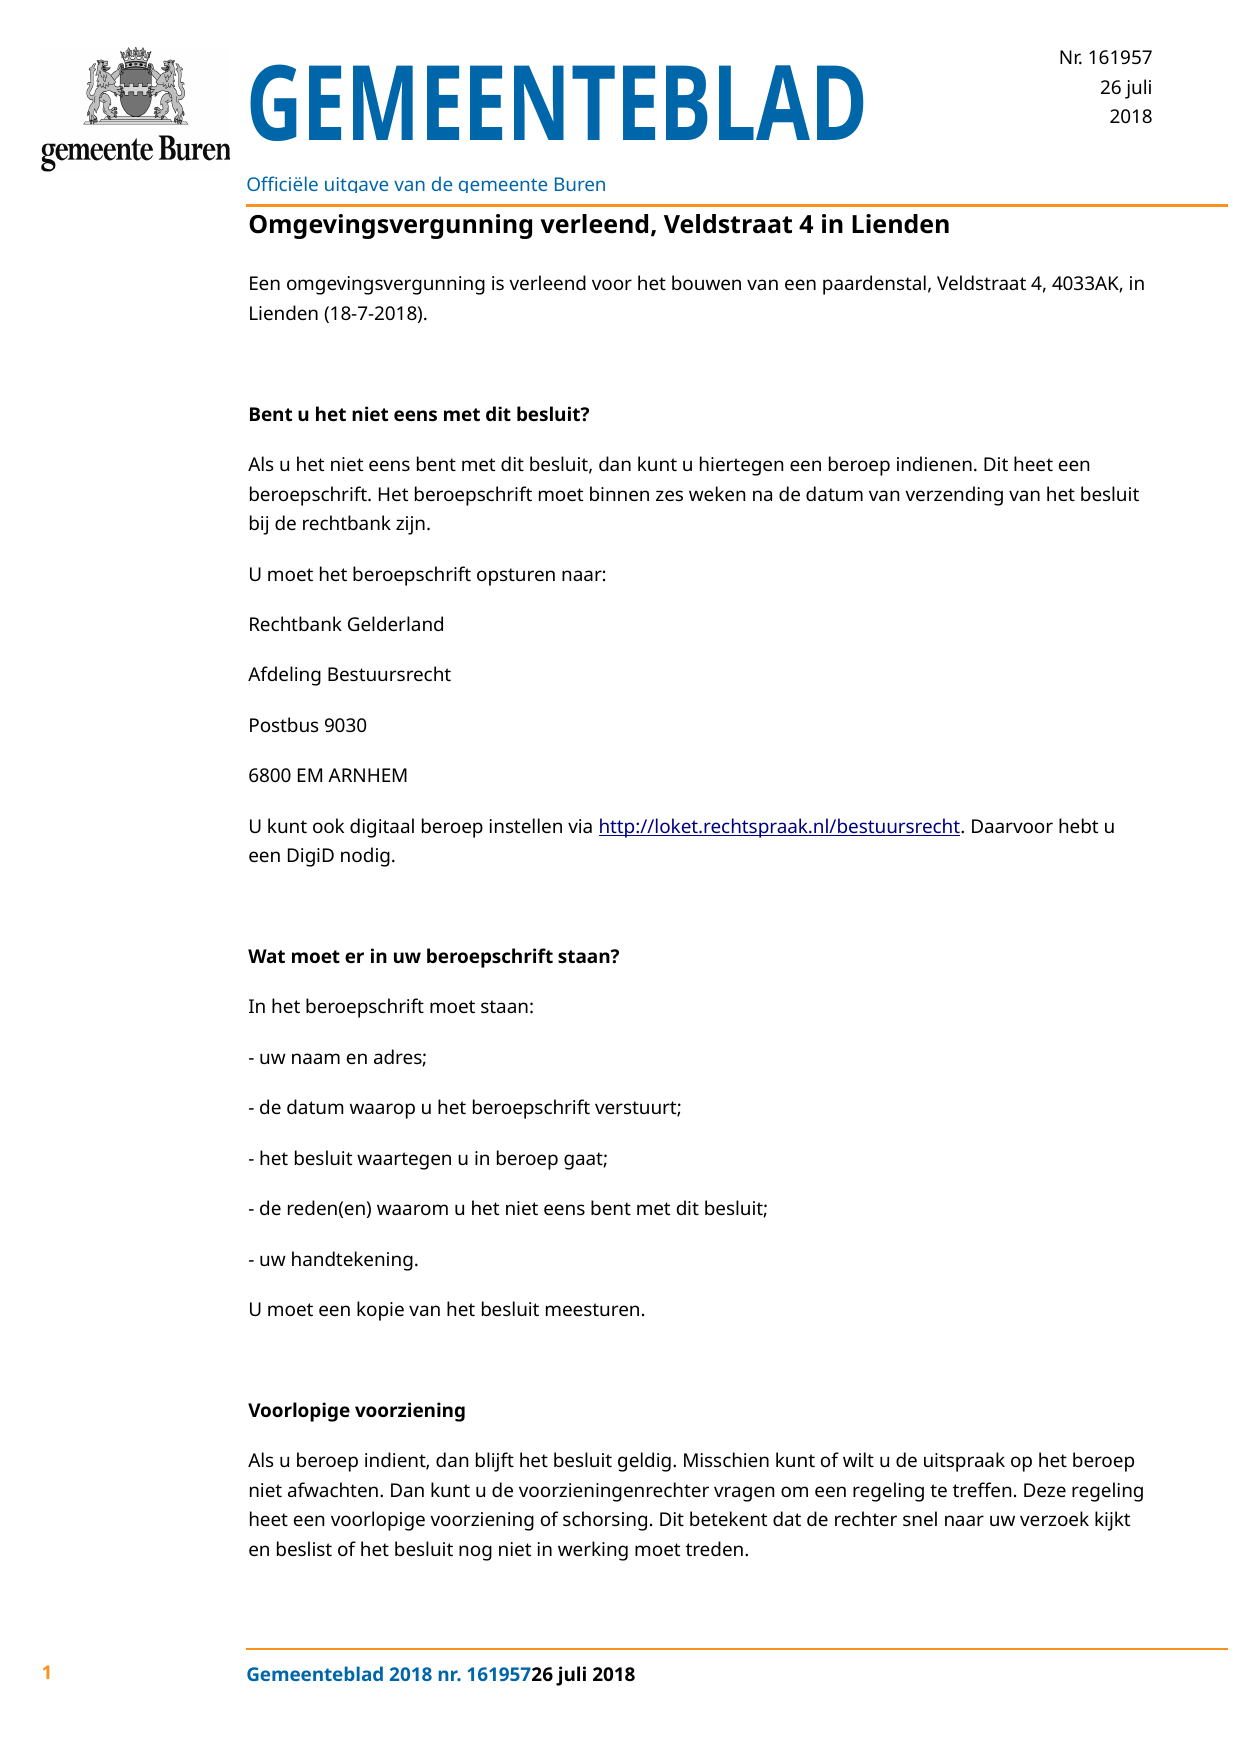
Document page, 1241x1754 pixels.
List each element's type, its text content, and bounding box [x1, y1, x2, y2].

text - uw handtekening. [248, 1246, 1152, 1271]
text - uw naam en adres; [248, 1044, 1152, 1070]
text Als u beroep indient, dan blijft het besluit geldig. Misschien kunt of wilt u de uitspraak op het beroep niet afwachten. Dan kunt u de voorzieningenrechter vragen om een regeling te treffen. Deze regeling heet een voorlopige voorziening of schorsing. Dit betekent dat de rechter snel naar uw verzoek kijkt en beslist of het besluit nog niet in werking moet treden. [248, 1447, 1152, 1562]
text Wat moet er in uw beroepschrift staan? [248, 943, 1152, 969]
text - de reden(en) waarom u het niet eens bent met dit besluit; [248, 1195, 1152, 1221]
text Een omgevingsvergunning is verleend voor het bouwen van een paardenstal, Veldstraat 4, 4033AK, in Lienden (18-7-2018). [248, 270, 1152, 326]
text Afdeling Bestuursrecht [248, 662, 1152, 687]
text Bent u het niet eens met dit besluit? [248, 401, 1152, 426]
text - de datum waarop u het beroepschrift verstuurt; [248, 1094, 1152, 1120]
text Als u het niet eens bent met dit besluit, dan kunt u hiertegen een beroep indienen. Dit heet een beroepschrift. Het beroepschrift moet binnen zes weken na de datum van verzending van het besluit bij de rechtbank zijn. [248, 451, 1152, 536]
text U kunt ook digitaal beroep instellen via http://loket.rechtspraak.nl/bestuursrecht. Daarvoor hebt u een DigiD nodig. [248, 813, 1152, 868]
text Omgevingsvergunning verleend, Veldstraat 4 in Lienden [248, 207, 1152, 241]
text - het besluit waartegen u in beroep gaat; [248, 1145, 1152, 1171]
text In het beroepschrift moet staan: [248, 994, 1152, 1019]
text 6800 EM ARNHEM [248, 762, 1152, 788]
picture [41, 47, 231, 172]
text Voorlopige voorziening [248, 1397, 1152, 1423]
text Postbus 9030 [248, 712, 1152, 738]
text U moet het beroepschrift opsturen naar: [248, 561, 1152, 586]
text Rechtbank Gelderland [248, 611, 1152, 637]
text U moet een kopie van het besluit meesturen. [248, 1296, 1152, 1322]
